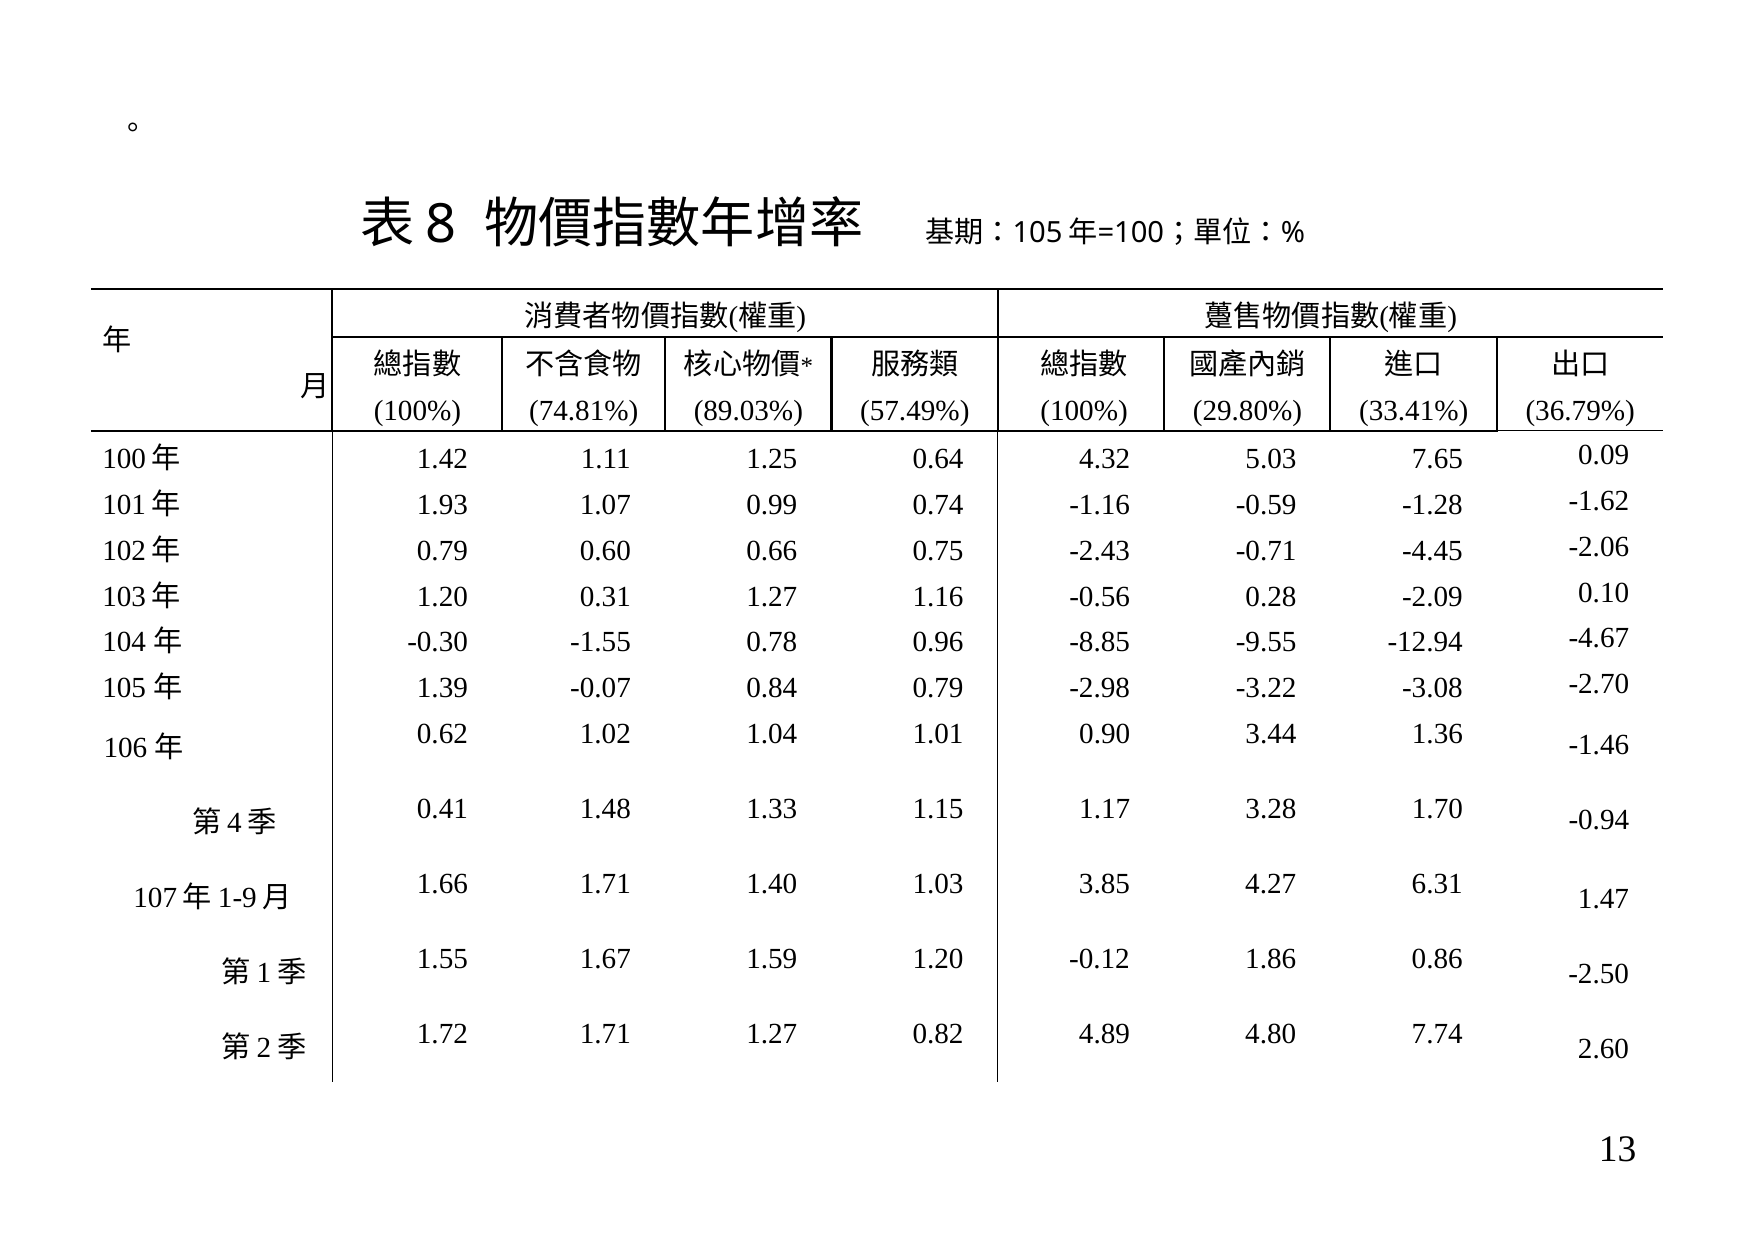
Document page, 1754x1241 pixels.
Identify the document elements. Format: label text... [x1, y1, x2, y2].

table_cell 0.86 [1330, 932, 1497, 1007]
table_cell 1.70 [1330, 782, 1497, 857]
table_cell 4.80 [1164, 1007, 1330, 1082]
table_cell 1.15 [831, 782, 997, 857]
table_cell 104 年 [91, 615, 332, 661]
table_cell 1.47 [1497, 857, 1663, 932]
table_cell 0.75 [831, 524, 997, 569]
table_header 躉售物價指數(權重) [999, 290, 1663, 336]
table_cell -0.07 [502, 661, 665, 707]
table_cell 101年 [91, 478, 332, 523]
table_cell 1.42 [333, 432, 502, 478]
table_cell -0.12 [998, 932, 1164, 1007]
table_cell 1.71 [502, 1007, 665, 1082]
table_cell -2.98 [998, 661, 1164, 707]
table_cell -0.56 [998, 569, 1164, 615]
table_cell -1.62 [1497, 478, 1663, 523]
table_cell -12.94 [1330, 615, 1497, 661]
table_cell 107年1-9月 [91, 857, 332, 932]
table_cell 0.10 [1497, 569, 1663, 615]
table_cell 1.04 [665, 707, 831, 782]
table_cell -1.55 [502, 615, 665, 661]
table_cell 1.11 [502, 432, 665, 478]
table_cell 3.28 [1164, 782, 1330, 857]
table_cell -2.06 [1497, 524, 1663, 569]
table_cell 4.32 [998, 432, 1164, 478]
table_cell 0.31 [502, 569, 665, 615]
table_cell 1.33 [665, 782, 831, 857]
table_cell 4.27 [1164, 857, 1330, 932]
table_cell -9.55 [1164, 615, 1330, 661]
table_cell 1.02 [502, 707, 665, 782]
table_cell 第1季 [91, 932, 332, 1007]
table_cell 0.62 [333, 707, 502, 782]
table_cell 0.09 [1497, 431, 1663, 478]
table_cell 2.60 [1497, 1007, 1663, 1082]
table_cell 0.96 [831, 615, 997, 661]
table_cell -0.71 [1164, 524, 1330, 569]
table_cell -4.45 [1330, 524, 1497, 569]
subtitle 表8 物價指數年增率 基期：105年=100；單位：% [118, 163, 1636, 275]
table_cell -2.09 [1330, 569, 1497, 615]
table_cell 總指數 (100%) [333, 338, 501, 430]
table_cell 100年 [91, 432, 332, 478]
table_cell 1.27 [665, 1007, 831, 1082]
table_cell 0.66 [665, 524, 831, 569]
table_cell 出口(36.79%) [1498, 338, 1663, 430]
table_cell 105 年 [91, 661, 332, 707]
table_cell 1.72 [333, 1007, 502, 1082]
table_cell 3.85 [998, 857, 1164, 932]
table_cell 0.41 [333, 782, 502, 857]
table_cell 1.17 [998, 782, 1164, 857]
table_cell 1.27 [665, 569, 831, 615]
table_cell 1.01 [831, 707, 997, 782]
table_cell 不含食物(74.81%) [503, 338, 664, 430]
table_cell 1.39 [333, 661, 502, 707]
table_cell 1.36 [1330, 707, 1497, 782]
table_cell 1.59 [665, 932, 831, 1007]
table_cell 進口(33.41%) [1331, 338, 1496, 430]
table_cell 國產內銷(29.80%) [1165, 338, 1329, 430]
table_cell 服務類(57.49%) [833, 338, 997, 430]
table_cell -1.46 [1497, 707, 1663, 782]
table_header 消費者物價指數(權重) [333, 290, 997, 336]
table_cell 核心物價* (89.03%) [666, 338, 830, 430]
table_cell -1.28 [1330, 478, 1497, 523]
table_cell -0.30 [333, 615, 502, 661]
table_cell 0.79 [333, 524, 502, 569]
table_cell 1.71 [502, 857, 665, 932]
table_cell -2.70 [1497, 661, 1663, 707]
table_cell 總指數(100%) [999, 338, 1163, 430]
table_cell 1.20 [831, 932, 997, 1007]
table_cell -2.43 [998, 524, 1164, 569]
table_cell 1.25 [665, 432, 831, 478]
table_cell -4.67 [1497, 615, 1663, 661]
table_cell 第4季 [91, 782, 332, 857]
table_cell 0.82 [831, 1007, 997, 1082]
table_cell 1.93 [333, 478, 502, 523]
table_cell -3.22 [1164, 661, 1330, 707]
table_cell 1.16 [831, 569, 997, 615]
table_cell 1.55 [333, 932, 502, 1007]
table_cell 1.20 [333, 569, 502, 615]
table_cell 5.03 [1164, 432, 1330, 478]
table_cell 0.99 [665, 478, 831, 523]
table_cell 0.90 [998, 707, 1164, 782]
table_cell 103年 [91, 569, 332, 615]
table_header 年 月 [91, 290, 331, 430]
table_cell 1.03 [831, 857, 997, 932]
table_cell 102年 [91, 524, 332, 569]
table_cell 1.86 [1164, 932, 1330, 1007]
table_cell 7.74 [1330, 1007, 1497, 1082]
table_cell 第2季 [91, 1007, 332, 1082]
table_cell 1.07 [502, 478, 665, 523]
table_cell 7.65 [1330, 432, 1497, 478]
table_cell -0.94 [1497, 782, 1663, 857]
table_cell 0.60 [502, 524, 665, 569]
table_cell 106 年 [91, 707, 332, 782]
table_cell 6.31 [1330, 857, 1497, 932]
table_cell -2.50 [1497, 932, 1663, 1007]
table_cell 0.74 [831, 478, 997, 523]
table_cell -0.59 [1164, 478, 1330, 523]
table_cell -1.16 [998, 478, 1164, 523]
table_cell 0.28 [1164, 569, 1330, 615]
table_cell -3.08 [1330, 661, 1497, 707]
table_cell 0.84 [665, 661, 831, 707]
table_cell 0.64 [831, 432, 997, 478]
table_cell 1.40 [665, 857, 831, 932]
text 。 [118, 88, 1636, 163]
table_cell -8.85 [998, 615, 1164, 661]
table_cell 1.48 [502, 782, 665, 857]
table_cell 0.78 [665, 615, 831, 661]
table_cell 1.67 [502, 932, 665, 1007]
table_cell 4.89 [998, 1007, 1164, 1082]
table_cell 0.79 [831, 661, 997, 707]
table_cell 3.44 [1164, 707, 1330, 782]
table_cell 1.66 [333, 857, 502, 932]
